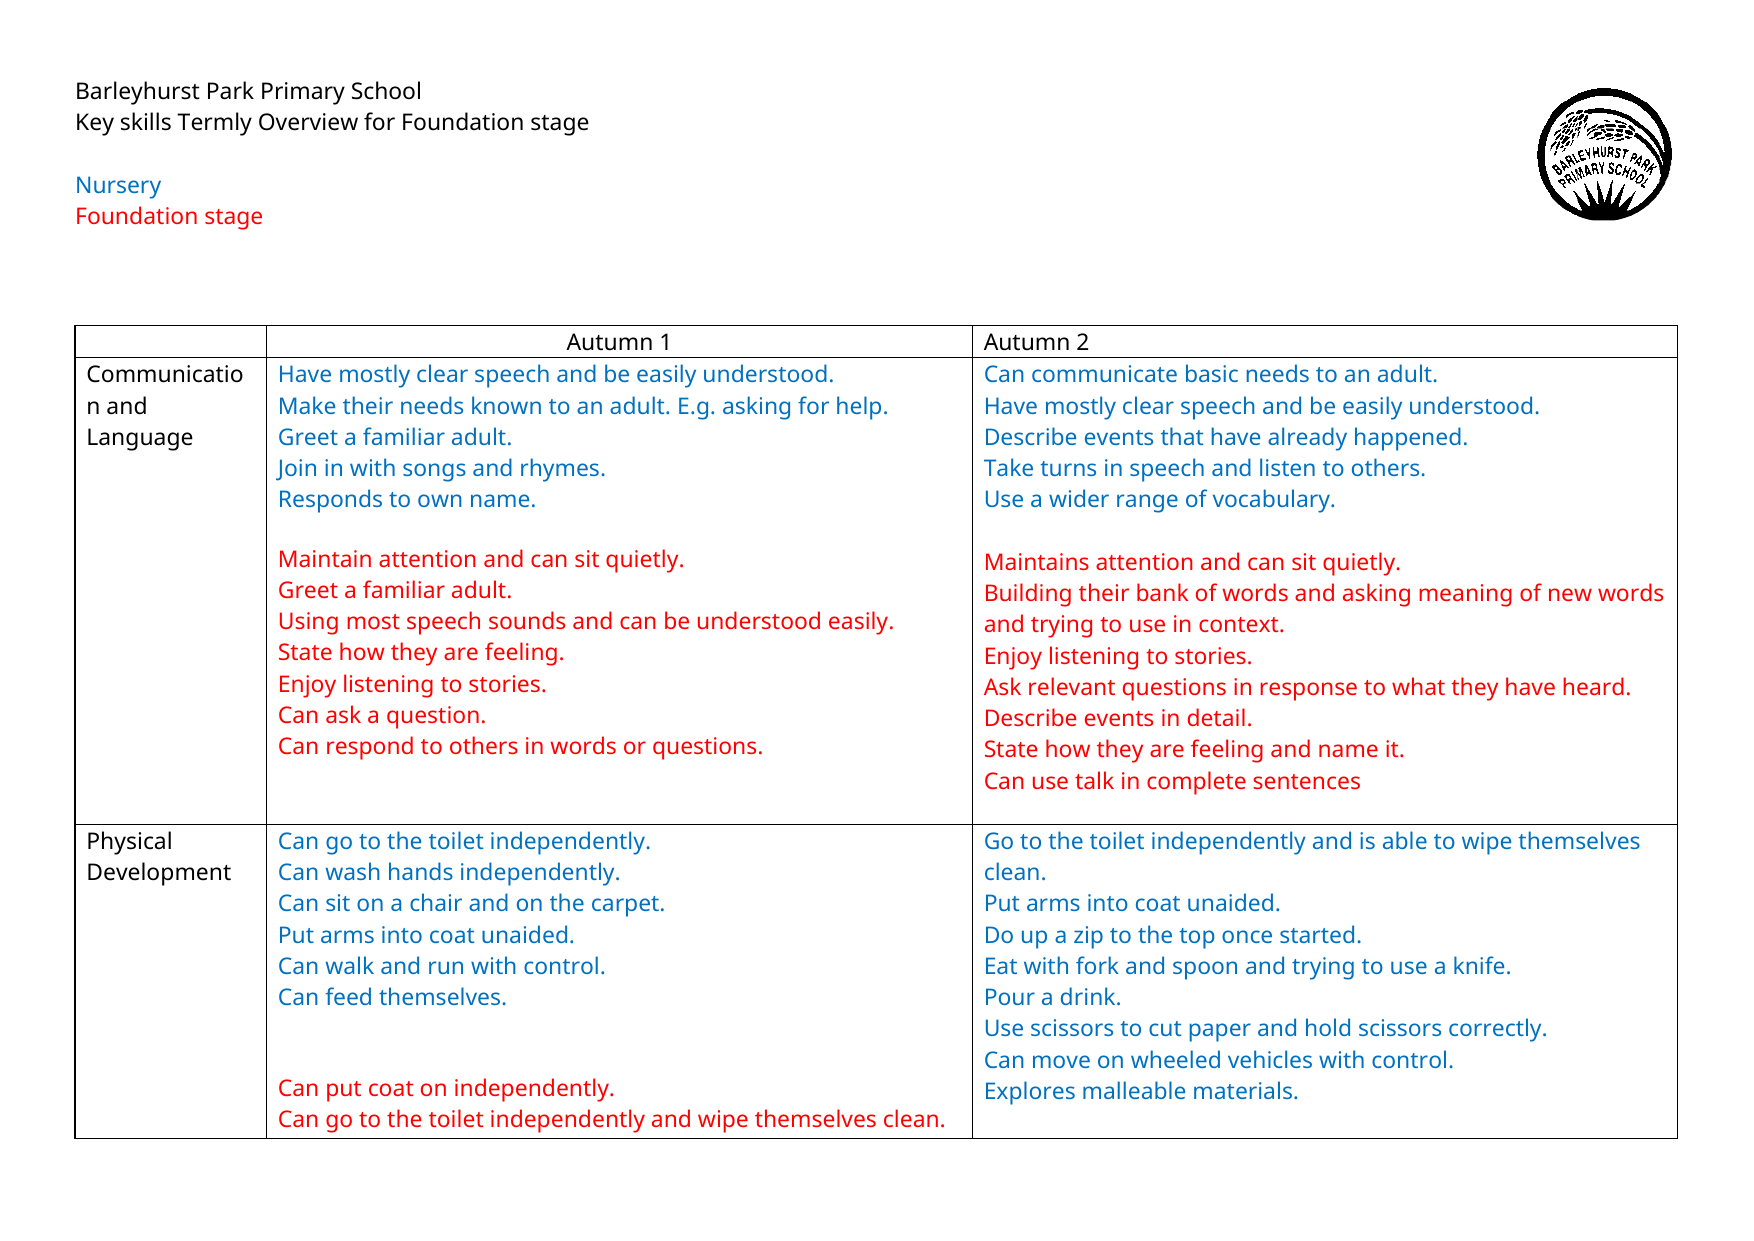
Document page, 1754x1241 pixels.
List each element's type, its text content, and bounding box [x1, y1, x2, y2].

table_header [76, 326, 266, 357]
table_cell Physical Development [76, 825, 266, 1137]
table_header Autumn 1 [267, 326, 972, 357]
table_cell Can go to the toilet independently. Can wash hands independently. Can sit on a chair and on the carpet. Put arms into coat unaided. Can walk and run with control. Can feed themselves. Can put coat on independently. Can go to the toilet independently and wipe themselves clean. [267, 825, 972, 1137]
table_cell Communication and Language [76, 358, 266, 824]
text Nursery [75, 169, 1553, 200]
text Key skills Termly Overview for Foundation stage [75, 106, 1554, 137]
table_cell Have mostly clear speech and be easily understood. Make their needs known to an adult. E.g. asking for help. Greet a familiar adult. Join in with songs and rhymes. Responds to own name. Maintain attention and can sit quietly. Greet a familiar adult. Using most speech sounds and can be understood easily. State how they are feeling. Enjoy listening to stories. Can ask a question. Can respond to others in words or questions. [267, 358, 972, 824]
table_cell Go to the toilet independently and is able to wipe themselves clean. Put arms into coat unaided. Do up a zip to the top once started. Eat with fork and spoon and trying to use a knife. Pour a drink. Use scissors to cut paper and hold scissors correctly. Can move on wheeled vehicles with control. Explores malleable materials. [973, 825, 1677, 1137]
table_cell Can communicate basic needs to an adult. Have mostly clear speech and be easily understood. Describe events that have already happened. Take turns in speech and listen to others. Use a wider range of vocabulary. Maintains attention and can sit quietly. Building their bank of words and asking meaning of new words and trying to use in context. Enjoy listening to stories. Ask relevant questions in response to what they have heard. Describe events in detail. State how they are feeling and name it. Can use talk in complete sentences [973, 358, 1677, 824]
text Barleyhurst Park Primary School [75, 75, 1679, 106]
text Foundation stage [75, 200, 1679, 231]
table_header Autumn 2 [973, 326, 1677, 357]
text [1655, 169, 1679, 200]
